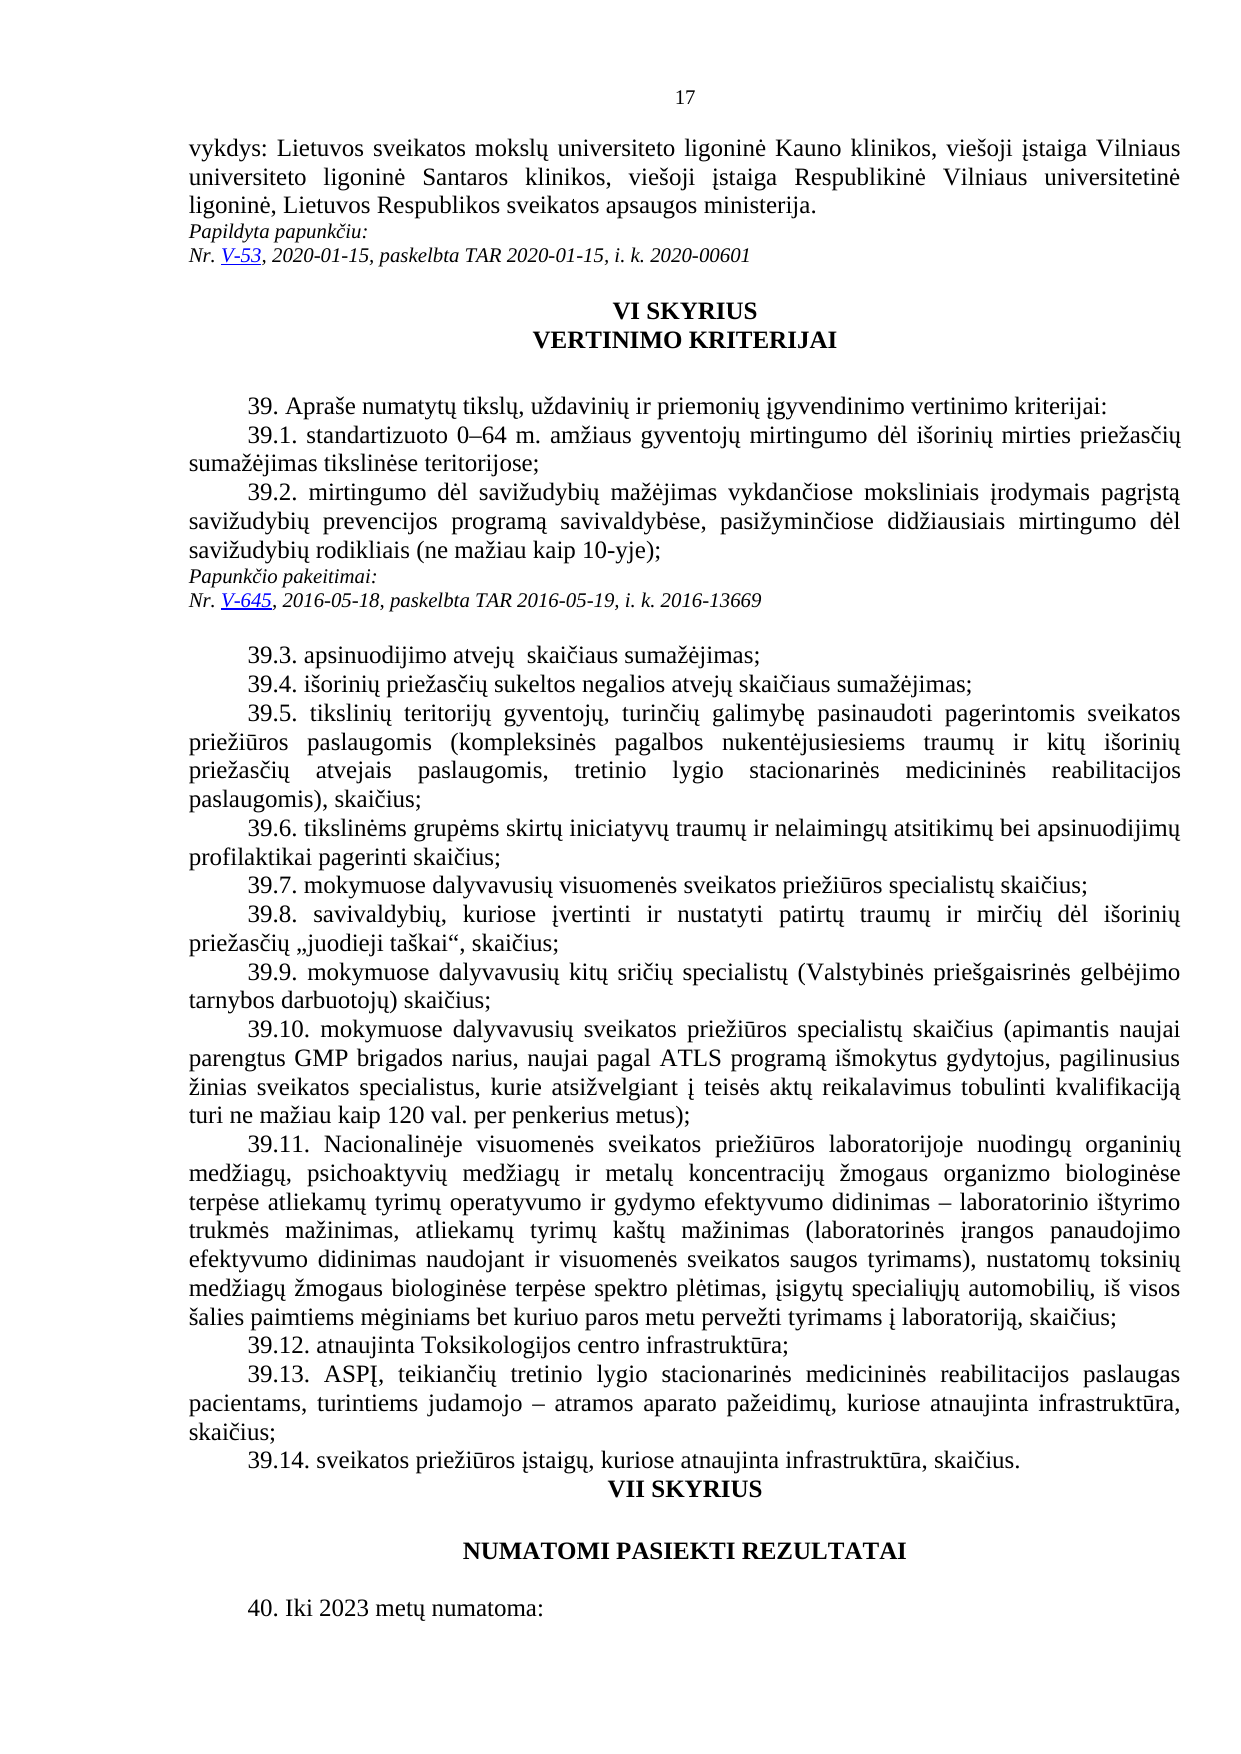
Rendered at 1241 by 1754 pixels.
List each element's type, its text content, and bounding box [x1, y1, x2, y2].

text VI SKYRIUS [188, 296, 1181, 325]
text 39.3. apsinuodijimo atvejų skaičiaus sumažėjimas; [188, 640, 1181, 669]
text 39.4. išorinių priežasčių sukeltos negalios atvejų skaičiaus sumažėjimas; [188, 669, 1181, 698]
text 39.6. tikslinėms grupėms skirtų iniciatyvų traumų ir nelaimingų atsitikimų bei apsinuodijimų profilaktikai pagerinti skaičius; [188, 813, 1181, 870]
text vykdys: Lietuvos sveikatos mokslų universiteto ligoninė Kauno klinikos, viešoji įstaiga Vilniaus universiteto ligoninė Santaros klinikos, viešoji įstaiga Respublikinė Vilniaus universitetinė ligoninė, Lietuvos Respublikos sveikatos apsaugos ministerija. [188, 133, 1181, 219]
text 39.11. Nacionalinėje visuomenės sveikatos priežiūros laboratorijoje nuodingų organinių medžiagų, psichoaktyvių medžiagų ir metalų koncentracijų žmogaus organizmo biologinėse terpėse atliekamų tyrimų operatyvumo ir gydymo efektyvumo didinimas – laboratorinio ištyrimo trukmės mažinimas, atliekamų tyrimų kaštų mažinimas (laboratorinės įrangos panaudojimo efektyvumo didinimas naudojant ir visuomenės sveikatos saugos tyrimams), nustatomų toksinių medžiagų žmogaus biologinėse terpėse spektro plėtimas, įsigytų specialiųjų automobilių, iš visos šalies paimtiems mėginiams bet kuriuo paros metu pervežti tyrimams į laboratoriją, skaičius; [188, 1129, 1181, 1330]
text 39.14. sveikatos priežiūros įstaigų, kuriose atnaujinta infrastruktūra, skaičius. [188, 1445, 1181, 1474]
text Nr. V-53, 2020-01-15, paskelbta TAR 2020-01-15, i. k. 2020-00601 [188, 243, 1181, 267]
text 39.10. mokymuose dalyvavusių sveikatos priežiūros specialistų skaičius (apimantis naujai parengtus GMP brigados narius, naujai pagal ATLS programą išmokytus gydytojus, pagilinusius žinias sveikatos specialistus, kurie atsižvelgiant į teisės aktų reikalavimus tobulinti kvalifikaciją turi ne mažiau kaip 120 val. per penkerius metus); [188, 1014, 1181, 1129]
text NUMATOMI PASIEKTI REZULTATAI [188, 1536, 1181, 1565]
text VERTINIMO KRITERIJAI [188, 325, 1181, 354]
text 40. Iki 2023 metų numatoma: [188, 1593, 1181, 1622]
text Papunkčio pakeitimai: [188, 563, 1181, 588]
text 39.13. ASPĮ, teikiančių tretinio lygio stacionarinės medicininės reabilitacijos paslaugas pacientams, turintiems judamojo – atramos aparato pažeidimų, kuriose atnaujinta infrastruktūra, skaičius; [188, 1359, 1181, 1445]
text 39.8. savivaldybių, kuriose įvertinti ir nustatyti patirtų traumų ir mirčių dėl išorinių priežasčių „juodieji taškai“, skaičius; [188, 899, 1181, 957]
text 39.9. mokymuose dalyvavusių kitų sričių specialistų (Valstybinės priešgaisrinės gelbėjimo tarnybos darbuotojų) skaičius; [188, 957, 1181, 1014]
text 39.12. atnaujinta Toksikologijos centro infrastruktūra; [188, 1330, 1181, 1359]
text 39.5. tikslinių teritorijų gyventojų, turinčių galimybę pasinaudoti pagerintomis sveikatos priežiūros paslaugomis (kompleksinės pagalbos nukentėjusiesiems traumų ir kitų išorinių priežasčių atvejais paslaugomis, tretinio lygio stacionarinės medicininės reabilitacijos paslaugomis), skaičius; [188, 698, 1181, 813]
text VII SKYRIUS [188, 1474, 1181, 1503]
text 39.1. standartizuoto 0–64 m. amžiaus gyventojų mirtingumo dėl išorinių mirties priežasčių sumažėjimas tikslinėse teritorijose; [188, 420, 1181, 477]
text 39.7. mokymuose dalyvavusių visuomenės sveikatos priežiūros specialistų skaičius; [188, 870, 1181, 899]
text Nr. V-645, 2016-05-18, paskelbta TAR 2016-05-19, i. k. 2016-13669 [188, 588, 1181, 612]
text 39. Apraše numatytų tikslų, uždavinių ir priemonių įgyvendinimo vertinimo kriterijai: [188, 391, 1181, 420]
text 39.2. mirtingumo dėl savižudybių mažėjimas vykdančiose moksliniais įrodymais pagrįstą savižudybių prevencijos programą savivaldybėse, pasižyminčiose didžiausiais mirtingumo dėl savižudybių rodikliais (ne mažiau kaip 10-yje); [188, 477, 1181, 563]
text Papildyta papunkčiu: [188, 219, 1181, 243]
